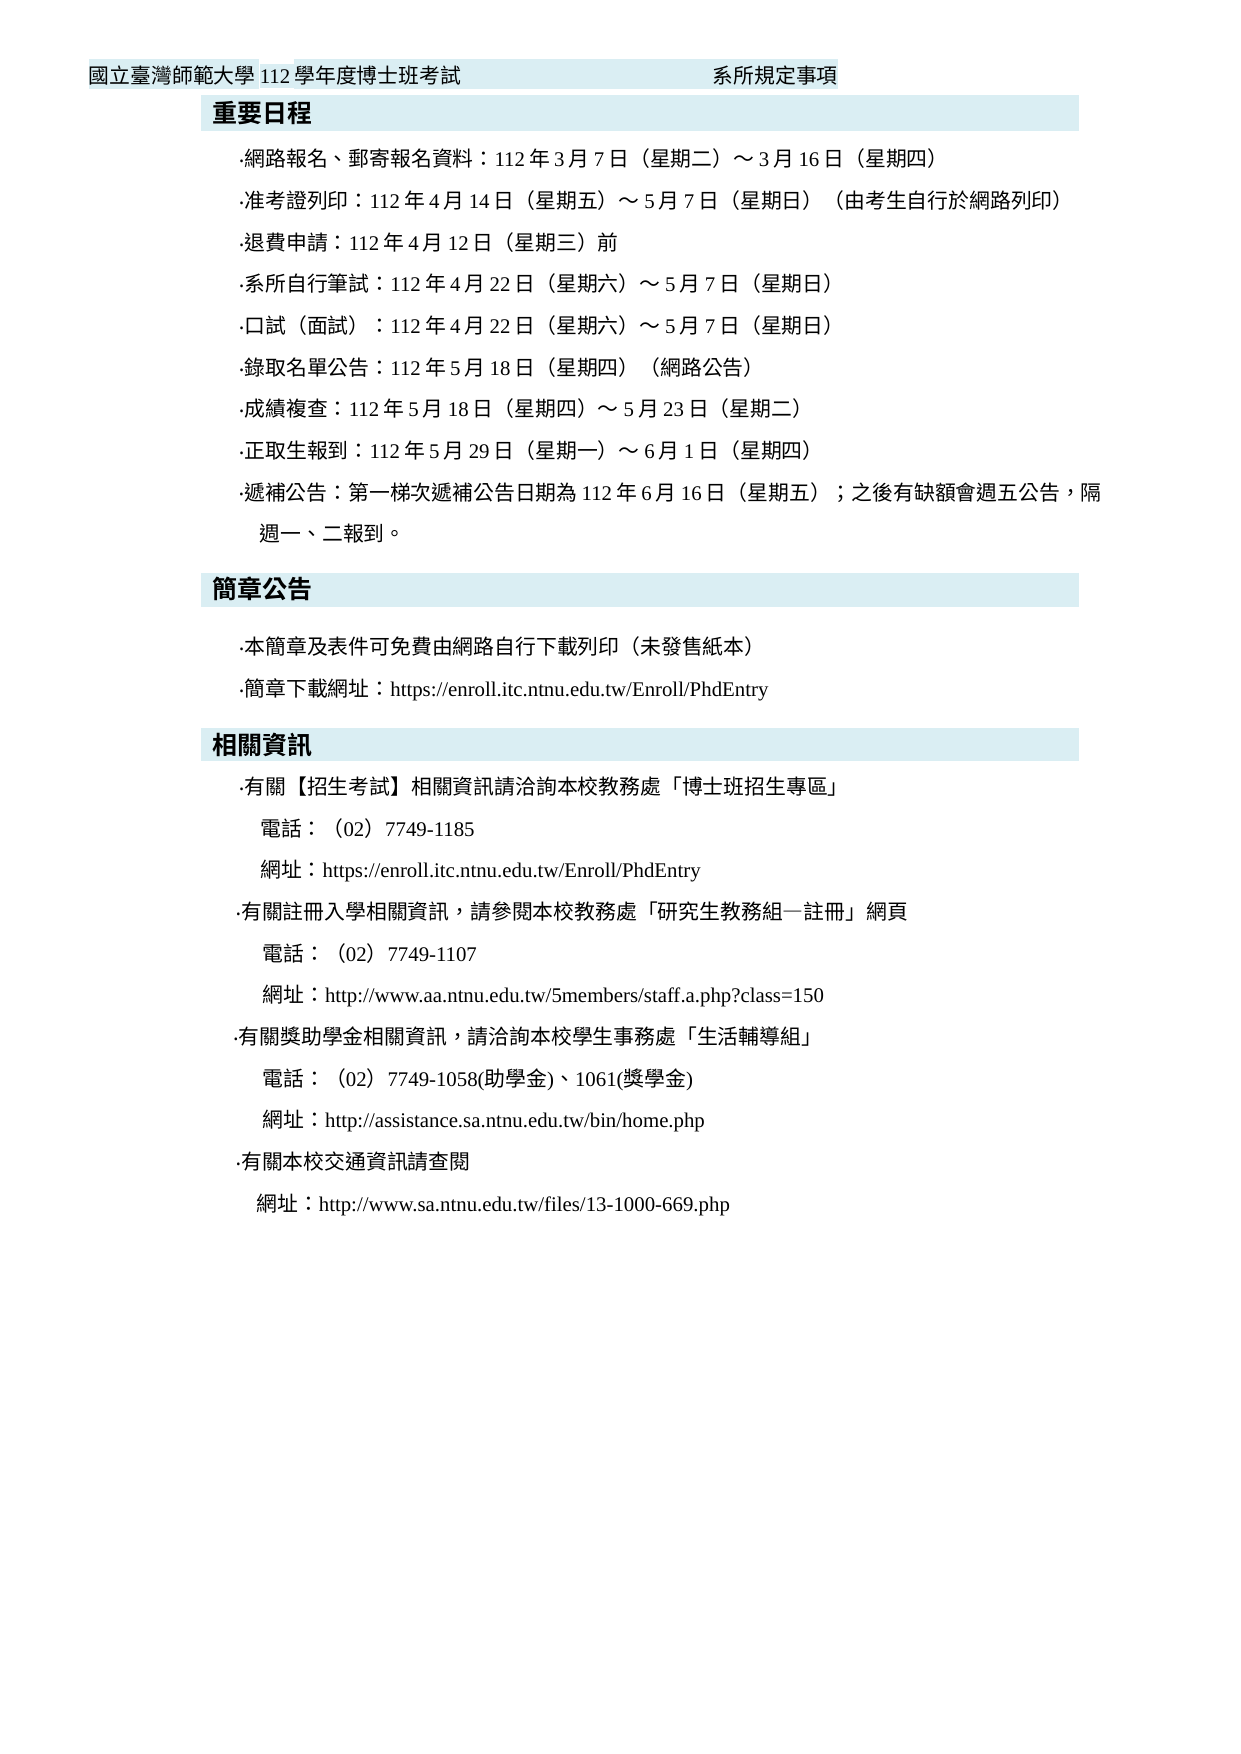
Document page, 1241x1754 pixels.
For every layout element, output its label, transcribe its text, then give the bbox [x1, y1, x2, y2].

table_header 簡章公告 [201, 573, 1079, 607]
table_header 相關資訊 [201, 728, 1079, 761]
table_header 重要日程 [201, 95, 1079, 131]
table_header ‧網路報名、郵寄報名資料：112年3月7日（星期二）～ 3月16日（星期四） ‧准考證列印：112年4月14日（星期五）～ 5月7日（星期日）（由考生自行於網路列印） ‧退費申請：112年4月12日（星期三）前 ‧系所自行筆試：112年4月22日（星期六）～ 5月7日（星期日） ‧口試（面試）：112年4月22日（星期六）～ 5月7日（星期日） ‧錄取名單公告：112年5月18日（星期四）（網路公告） ‧成績複查：112年5月18日（星期四）～ 5月23日（星期二） ‧正取生報到：112年5月29日（星期一）～ 6月1日（星期四） ‧遞補公告：第一梯次遞補公告日期為112年6月16日（星期五）；之後有缺額會週五公告，隔週一、二報到。 ‧本簡章及表件可免費由網路自行下載列印（未發售紙本） ‧簡章下載網址：https://enroll.itc.ntnu.edu.tw/Enroll/PhdEntry ‧有關【招生考試】相關資訊請洽詢本校教務處「博士班招生專區」 電話：（02）7749-1185 網址：https://enroll.itc.ntnu.edu.tw/Enroll/PhdEntry ‧有關註冊入學相關資訊，請參閱本校教務處「研究生教務組―註冊」網頁 電話：（02）7749-1107 網址：http://www.aa.ntnu.edu.tw/5members/staff.a.php?class=150 ‧有關獎助學金相關資訊，請洽詢本校學生事務處「生活輔導組」 電話：（02）7749-1058(助學金)、1061(獎學金) 網址：http://assistance.sa.ntnu.edu.tw/bin/home.php ‧有關本校交通資訊請查閱 網址：http://www.sa.ntnu.edu.tw/files/13-1000-669.php [89, 95, 1130, 1291]
